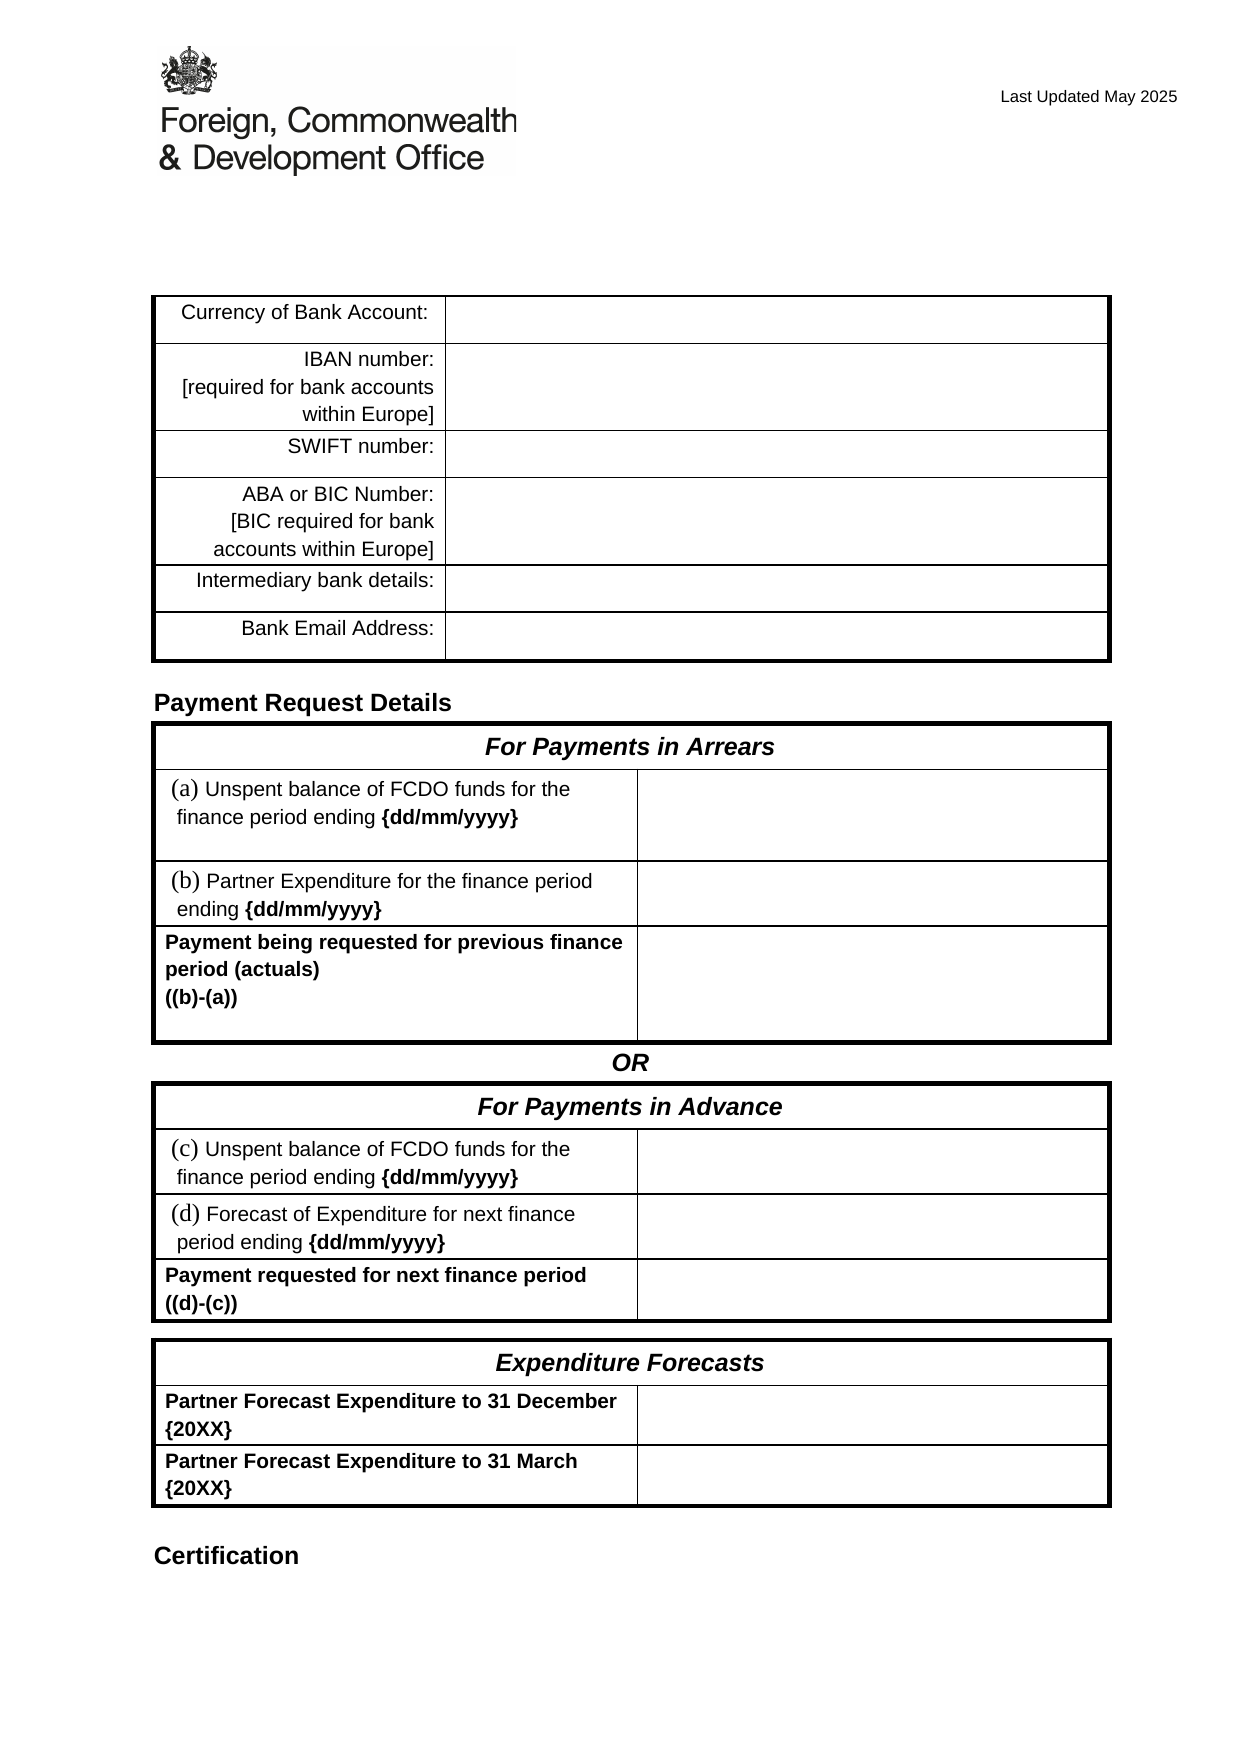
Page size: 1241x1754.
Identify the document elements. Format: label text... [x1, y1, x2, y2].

table_cell Partner Expenditure for the finance period ending {dd/mm/yyyy} [156, 862, 637, 925]
table_cell IBAN number: [required for bank accounts within Europe] [156, 344, 445, 429]
table_cell [638, 927, 1107, 1040]
table_cell Partner Forecast Expenditure to 31 December {20XX} [156, 1386, 637, 1444]
table_cell [638, 770, 1107, 860]
table_cell Unspent balance of FCDO funds for the finance period ending {dd/mm/yyyy} [156, 1130, 637, 1193]
table_cell [638, 1446, 1107, 1504]
table_cell [638, 1130, 1107, 1193]
table_cell Bank Email Address: [156, 613, 445, 658]
text Certification [153, 1541, 1087, 1570]
table_cell Payment requested for next finance period ((d)-(c)) [156, 1260, 637, 1318]
table_header For Payments in Arrears [156, 726, 1107, 768]
table_cell Unspent balance of FCDO funds for the finance period ending {dd/mm/yyyy} [156, 770, 637, 860]
table_cell [638, 1260, 1107, 1318]
table_cell OR [154, 1045, 1109, 1081]
table_cell Payment being requested for previous finance period (actuals) ((b)-(a)) [156, 927, 637, 1040]
table_cell SWIFT number: [156, 431, 445, 477]
table_cell Expenditure Forecasts [156, 1342, 1107, 1385]
table_cell [638, 1386, 1107, 1444]
table_cell [638, 1195, 1107, 1258]
table_cell ABA or BIC Number: [BIC required for bank accounts within Europe] [156, 478, 445, 564]
table_cell [446, 344, 1107, 429]
table_cell [446, 297, 1107, 343]
table_cell [446, 478, 1107, 564]
table_cell For Payments in Advance [156, 1086, 1107, 1128]
table_cell Currency of Bank Account: [156, 297, 445, 343]
table_cell [446, 431, 1107, 477]
table_cell [638, 862, 1107, 925]
table_cell Partner Forecast Expenditure to 31 March {20XX} [156, 1446, 637, 1504]
table_cell [154, 1323, 1109, 1337]
table_cell [446, 566, 1107, 611]
table_cell [446, 613, 1107, 658]
text Payment Request Details [153, 688, 1087, 717]
table_cell Intermediary bank details: [156, 566, 445, 611]
table_cell Forecast of Expenditure for next finance period ending {dd/mm/yyyy} [156, 1195, 637, 1258]
